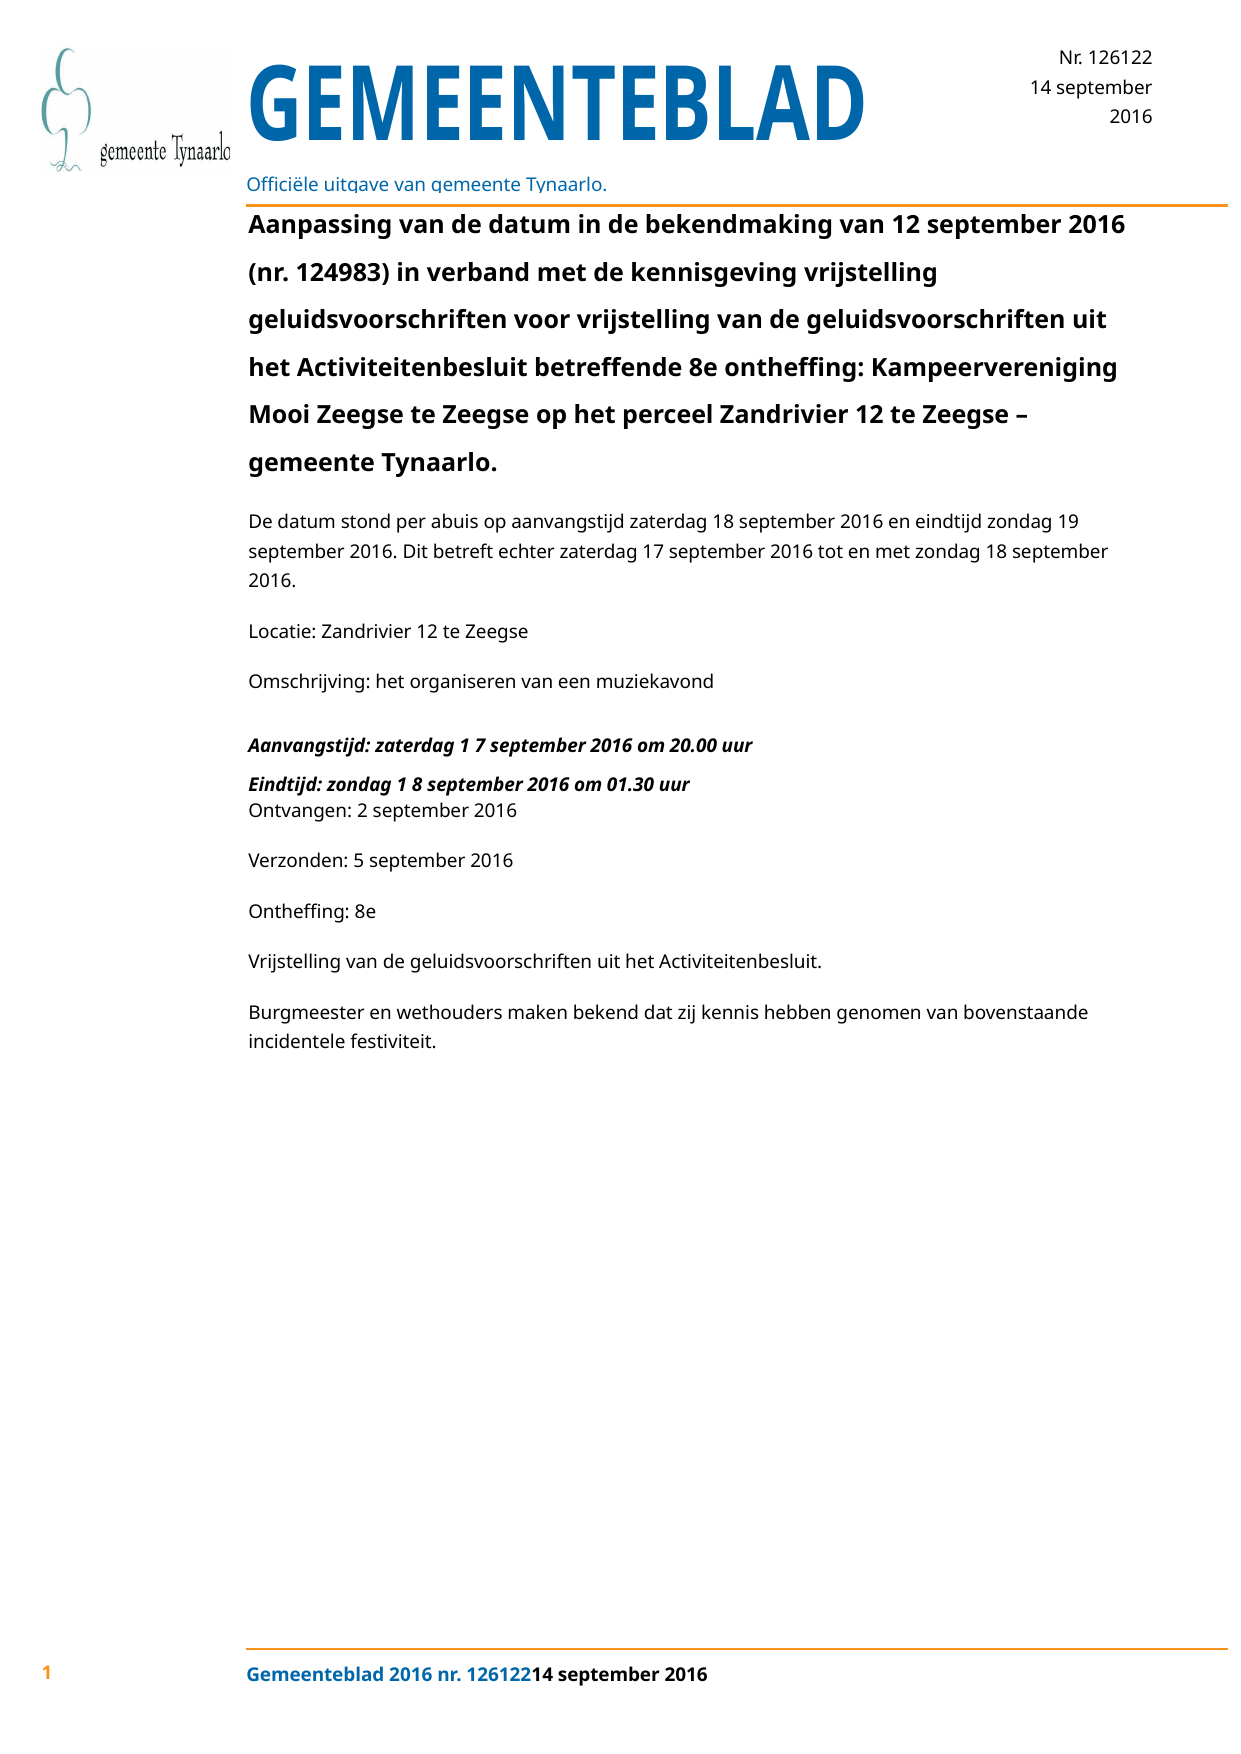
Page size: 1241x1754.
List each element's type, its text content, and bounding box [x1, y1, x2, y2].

text Ontheffing: 8e [248, 898, 1152, 924]
picture [41, 47, 231, 172]
text Eindtijd: zondag 1 8 september 2016 om 01.30 uur [248, 772, 1152, 797]
text Locatie: Zandrivier 12 te Zeegse [248, 618, 1152, 644]
text Aanpassing van de datum in de bekendmaking van 12 september 2016 (nr. 124983) in verband met de kennisgeving vrijstelling geluidsvoorschriften voor vrijstelling van de geluidsvoorschriften uit het Activiteitenbesluit betreffende 8e ontheffing: Kampeervereniging Mooi Zeegse te Zeegse op het perceel Zandrivier 12 te Zeegse – gemeente Tynaarlo. [248, 207, 1152, 479]
text Aanvangstijd: zaterdag 1 7 september 2016 om 20.00 uur [248, 732, 1152, 758]
text Ontvangen: 2 september 2016 [248, 797, 1152, 823]
text De datum stond per abuis op aanvangstijd zaterdag 18 september 2016 en eindtijd zondag 19 september 2016. Dit betreft echter zaterdag 17 september 2016 tot en met zondag 18 september 2016. [248, 508, 1152, 593]
text Omschrijving: het organiseren van een muziekavond [248, 668, 1152, 694]
text Burgmeester en wethouders maken bekend dat zij kennis hebben genomen van bovenstaande incidentele festiviteit. [248, 999, 1152, 1054]
text Vrijstelling van de geluidsvoorschriften uit het Activiteitenbesluit. [248, 948, 1152, 974]
text Verzonden: 5 september 2016 [248, 848, 1152, 873]
